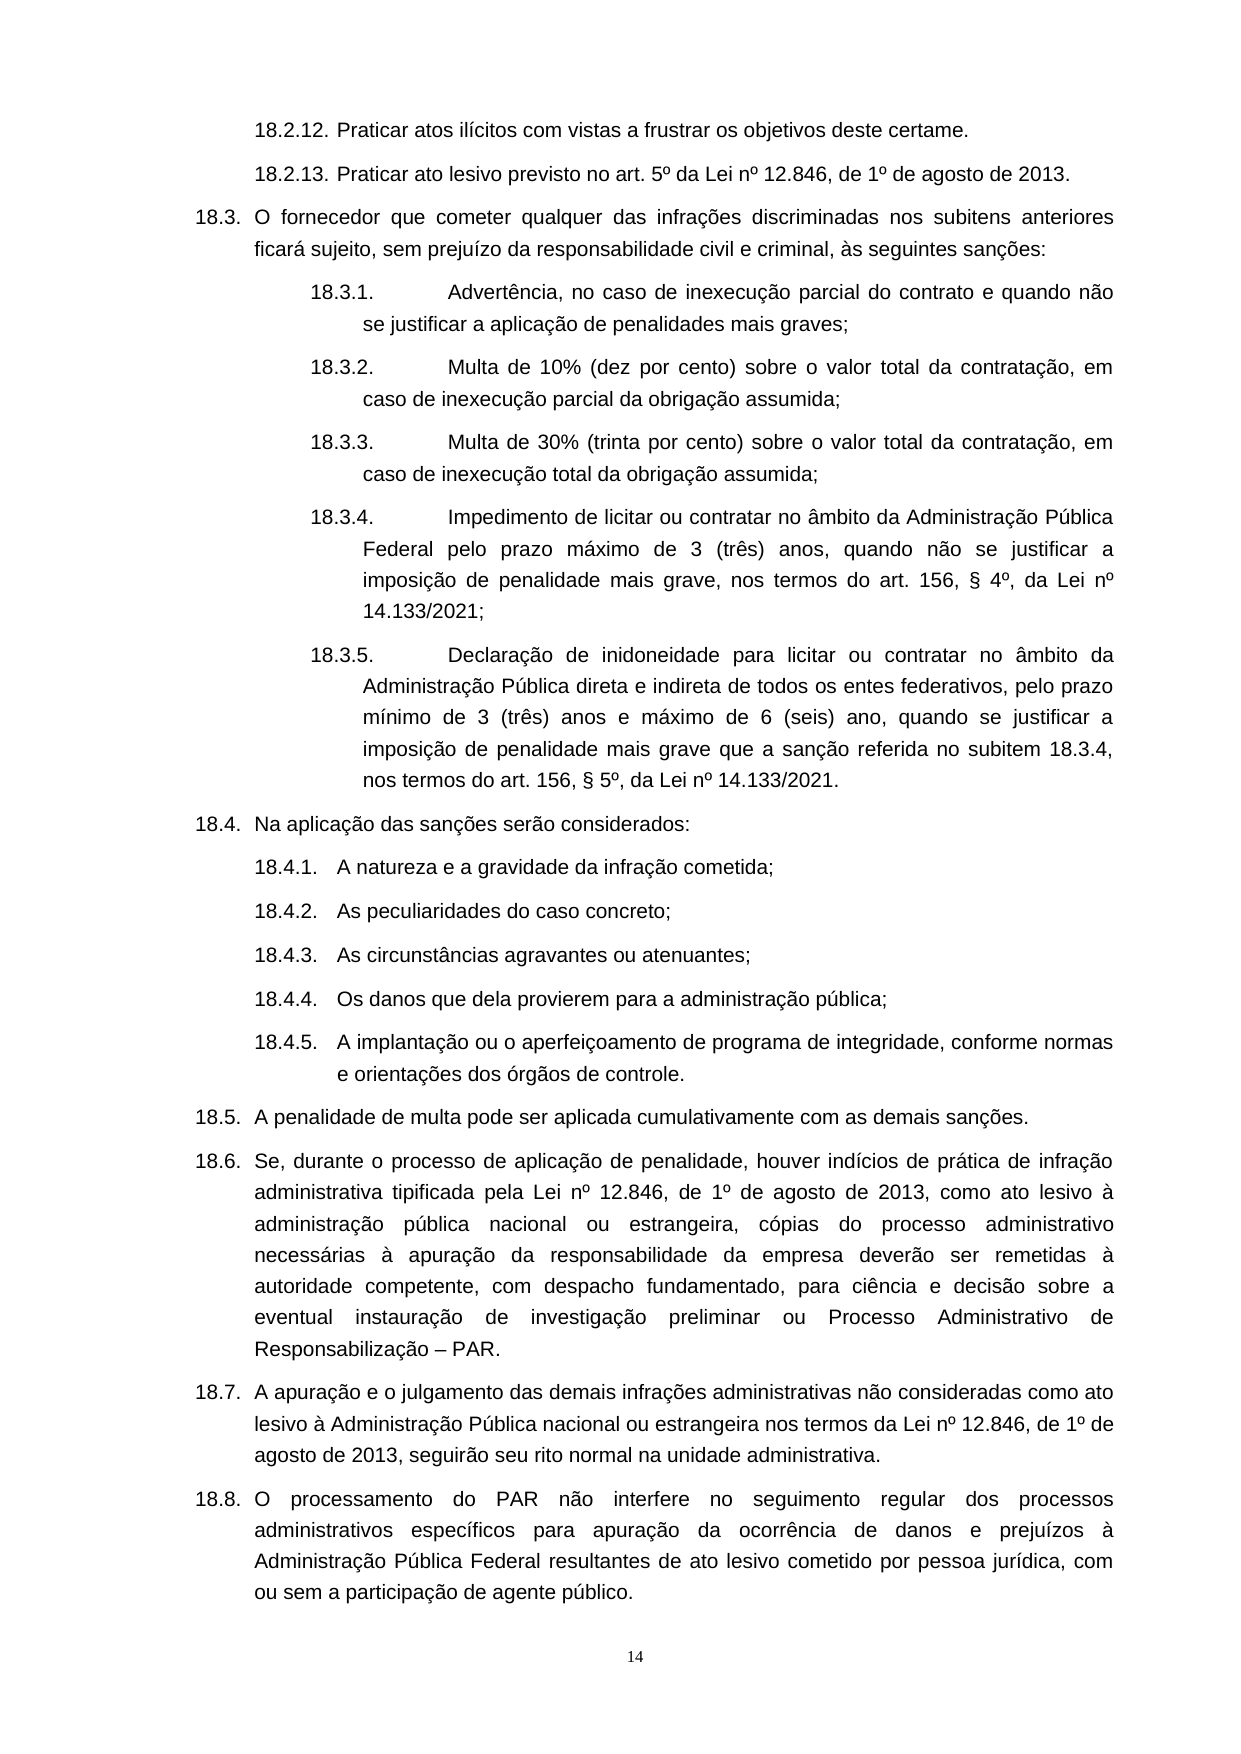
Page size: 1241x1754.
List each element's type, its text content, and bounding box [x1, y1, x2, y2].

list Declaração de inidoneidade para licitar ou contratar no âmbito da Administração Pública direta e indireta de todos os entes federativos, pelo prazo mínimo de 3 (três) anos e máximo de 6 (seis) ano, quando se justificar a imposição de penalidade mais grave que a sanção referida no subitem 18.3.4, nos termos do art. 156, § 5º, da Lei nº 14.133/2021. [310, 637, 1115, 793]
list As circunstâncias agravantes ou atenuantes; [254, 937, 1115, 968]
list A apuração e o julgamento das demais infrações administrativas não consideradas como ato lesivo à Administração Pública nacional ou estrangeira nos termos da Lei nº 12.846, de 1º de agosto de 2013, seguirão seu rito normal na unidade administrativa. [195, 1375, 1115, 1468]
list O processamento do PAR não interfere no seguimento regular dos processos administrativos específicos para apuração da ocorrência de danos e prejuízos à Administração Pública Federal resultantes de ato lesivo cometido por pessoa jurídica, com ou sem a participação de agente público. [195, 1481, 1115, 1606]
list As peculiaridades do caso concreto; [254, 893, 1115, 925]
list Praticar ato lesivo previsto no art. 5º da Lei nº 12.846, de 1º de agosto de 2013. [254, 156, 1115, 187]
list Na aplicação das sanções serão considerados: [195, 806, 1115, 837]
list A implantação ou o aperfeiçoamento de programa de integridade, conforme normas e orientações dos órgãos de controle. [254, 1025, 1115, 1087]
list Multa de 10% (dez por cento) sobre o valor total da contratação, em caso de inexecução parcial da obrigação assumida; [310, 350, 1115, 412]
list A natureza e a gravidade da infração cometida; [254, 850, 1115, 881]
list Praticar atos ilícitos com vistas a frustrar os objetivos deste certame. [254, 112, 1115, 143]
list O fornecedor que cometer qualquer das infrações discriminadas nos subitens anteriores ficará sujeito, sem prejuízo da responsabilidade civil e criminal, às seguintes sanções: [195, 200, 1115, 262]
list Multa de 30% (trinta por cento) sobre o valor total da contratação, em caso de inexecução total da obrigação assumida; [310, 425, 1115, 487]
list A penalidade de multa pode ser aplicada cumulativamente com as demais sanções. [195, 1100, 1115, 1131]
list Advertência, no caso de inexecução parcial do contrato e quando não se justificar a aplicação de penalidades mais graves; [310, 275, 1115, 337]
list Impedimento de licitar ou contratar no âmbito da Administração Pública Federal pelo prazo máximo de 3 (três) anos, quando não se justificar a imposição de penalidade mais grave, nos termos do art. 156, § 4º, da Lei nº 14.133/2021; [310, 500, 1115, 625]
list Se, durante o processo de aplicação de penalidade, houver indícios de prática de infração administrativa tipificada pela Lei nº 12.846, de 1º de agosto de 2013, como ato lesivo à administração pública nacional ou estrangeira, cópias do processo administrativo necessárias à apuração da responsabilidade da empresa deverão ser remetidas à autoridade competente, com despacho fundamentado, para ciência e decisão sobre a eventual instauração de investigação preliminar ou Processo Administrativo de Responsabilização – PAR. [195, 1143, 1115, 1362]
list Os danos que dela provierem para a administração pública; [254, 981, 1115, 1012]
